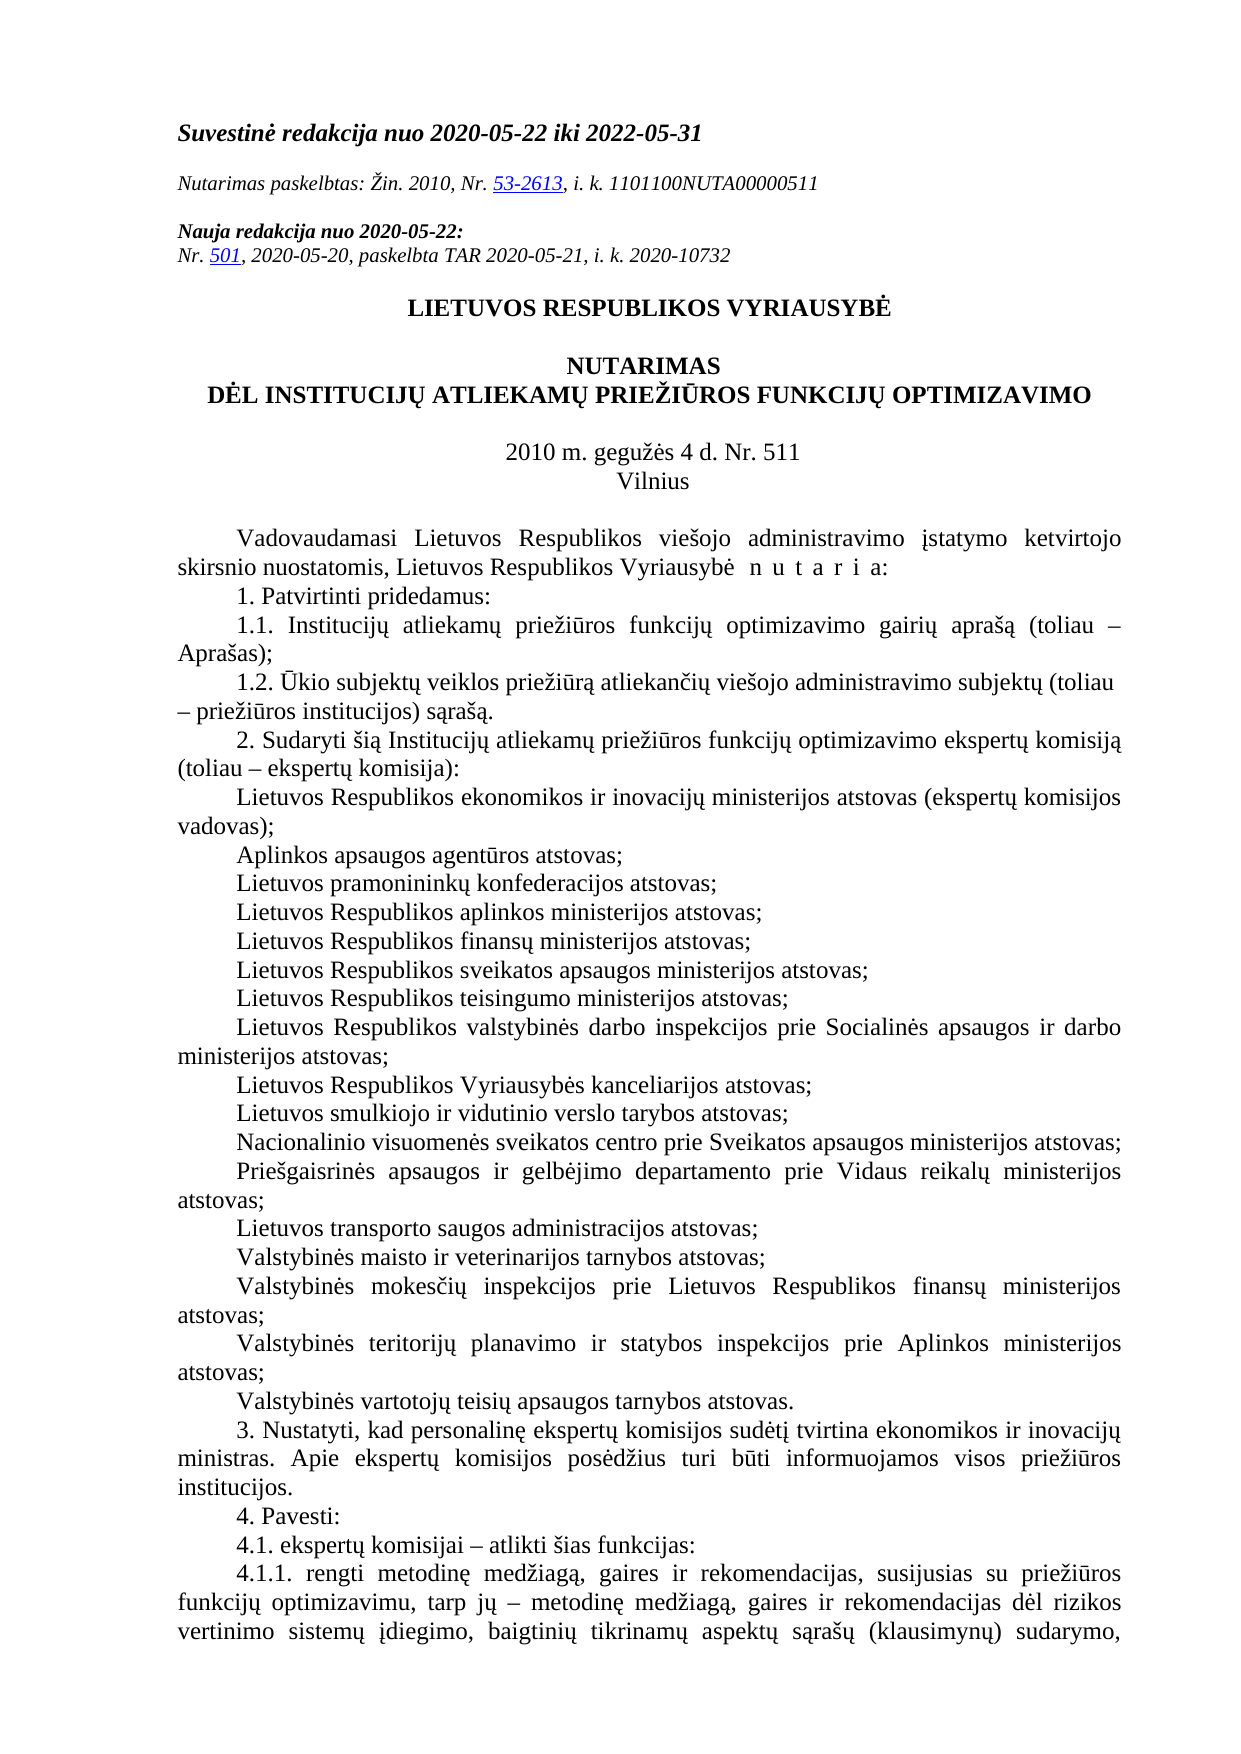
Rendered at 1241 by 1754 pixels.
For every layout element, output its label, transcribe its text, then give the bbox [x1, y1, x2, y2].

text Lietuvos Respublikos aplinkos ministerijos atstovas; [177, 897, 1122, 926]
text Valstybinės vartotojų teisių apsaugos tarnybos atstovas. [177, 1386, 1122, 1415]
text 1.2. Ūkio subjektų veiklos priežiūrą atliekančių viešojo administravimo subjektų (toliau – priežiūros institucijos) sąrašą. [177, 667, 1122, 725]
text Nr. 501, 2020-05-20, paskelbta TAR 2020-05-21, i. k. 2020-10732 [177, 243, 1122, 267]
text Lietuvos Respublikos Vyriausybės kanceliarijos atstovas; [177, 1070, 1122, 1098]
text 1.1. Institucijų atliekamų priežiūros funkcijų optimizavimo gairių aprašą (toliau – Aprašas); [177, 610, 1122, 667]
text Lietuvos transporto saugos administracijos atstovas; [177, 1213, 1122, 1242]
text Nacionalinio visuomenės sveikatos centro prie Sveikatos apsaugos ministerijos atstovas; [177, 1127, 1122, 1156]
text LIETUVOS RESPUBLIKOS VYRIAUSYBĖ [177, 293, 1122, 322]
text Lietuvos Respublikos valstybinės darbo inspekcijos prie Socialinės apsaugos ir darbo ministerijos atstovas; [177, 1012, 1122, 1070]
text Valstybinės mokesčių inspekcijos prie Lietuvos Respublikos finansų ministerijos atstovas; [177, 1271, 1122, 1328]
text 4.1. ekspertų komisijai – atlikti šias funkcijas: [177, 1530, 1122, 1558]
text Nutarimas paskelbtas: Žin. 2010, Nr. 53-2613, i. k. 1101100NUTA00000511 [177, 171, 1122, 195]
text 4. Pavesti: [177, 1501, 1122, 1530]
text Aplinkos apsaugos agentūros atstovas; [177, 840, 1122, 868]
text Valstybinės maisto ir veterinarijos tarnybos atstovas; [177, 1242, 1122, 1271]
text NUTARIMAS [177, 351, 1122, 380]
text DĖL INSTITUCIJŲ ATLIEKAMŲ PRIEŽIŪROS FUNKCIJŲ OPTIMIZAVIMO [177, 380, 1122, 408]
text Suvestinė redakcija nuo 2020-05-22 iki 2022-05-31 [177, 118, 1122, 147]
text Priešgaisrinės apsaugos ir gelbėjimo departamento prie Vidaus reikalų ministerijos atstovas; [177, 1156, 1122, 1213]
text Lietuvos Respublikos ekonomikos ir inovacijų ministerijos atstovas (ekspertų komisijos vadovas); [177, 782, 1122, 840]
text Valstybinės teritorijų planavimo ir statybos inspekcijos prie Aplinkos ministerijos atstovas; [177, 1328, 1122, 1386]
text 3. Nustatyti, kad personalinę ekspertų komisijos sudėtį tvirtina ekonomikos ir inovacijų ministras. Apie ekspertų komisijos posėdžius turi būti informuojamos visos priežiūros institucijos. [177, 1415, 1122, 1501]
text Lietuvos Respublikos teisingumo ministerijos atstovas; [177, 983, 1122, 1012]
text Nauja redakcija nuo 2020-05-22: [177, 219, 1122, 243]
text Vilnius [177, 466, 1122, 495]
text 4.1.1. rengti metodinę medžiagą, gaires ir rekomendacijas, susijusias su priežiūros funkcijų optimizavimu, tarp jų – metodinę medžiagą, gaires ir rekomendacijas dėl rizikos vertinimo sistemų įdiegimo, baigtinių tikrinamų aspektų sąrašų (klausimynų) sudarymo, [177, 1558, 1122, 1645]
text 2. Sudaryti šią Institucijų atliekamų priežiūros funkcijų optimizavimo ekspertų komisiją (toliau – ekspertų komisija): [177, 725, 1122, 782]
text 1. Patvirtinti pridedamus: [177, 581, 1122, 610]
text Lietuvos smulkiojo ir vidutinio verslo tarybos atstovas; [177, 1098, 1122, 1127]
text Lietuvos Respublikos sveikatos apsaugos ministerijos atstovas; [177, 955, 1122, 983]
text 2010 m. gegužės 4 d. Nr. 511 [177, 437, 1122, 466]
text Lietuvos Respublikos finansų ministerijos atstovas; [177, 926, 1122, 955]
text Vadovaudamasi Lietuvos Respublikos viešojo administravimo įstatymo ketvirtojo skirsnio nuostatomis, Lietuvos Respublikos Vyriausybė nutaria: [177, 523, 1122, 581]
text Lietuvos pramonininkų konfederacijos atstovas; [177, 868, 1122, 897]
